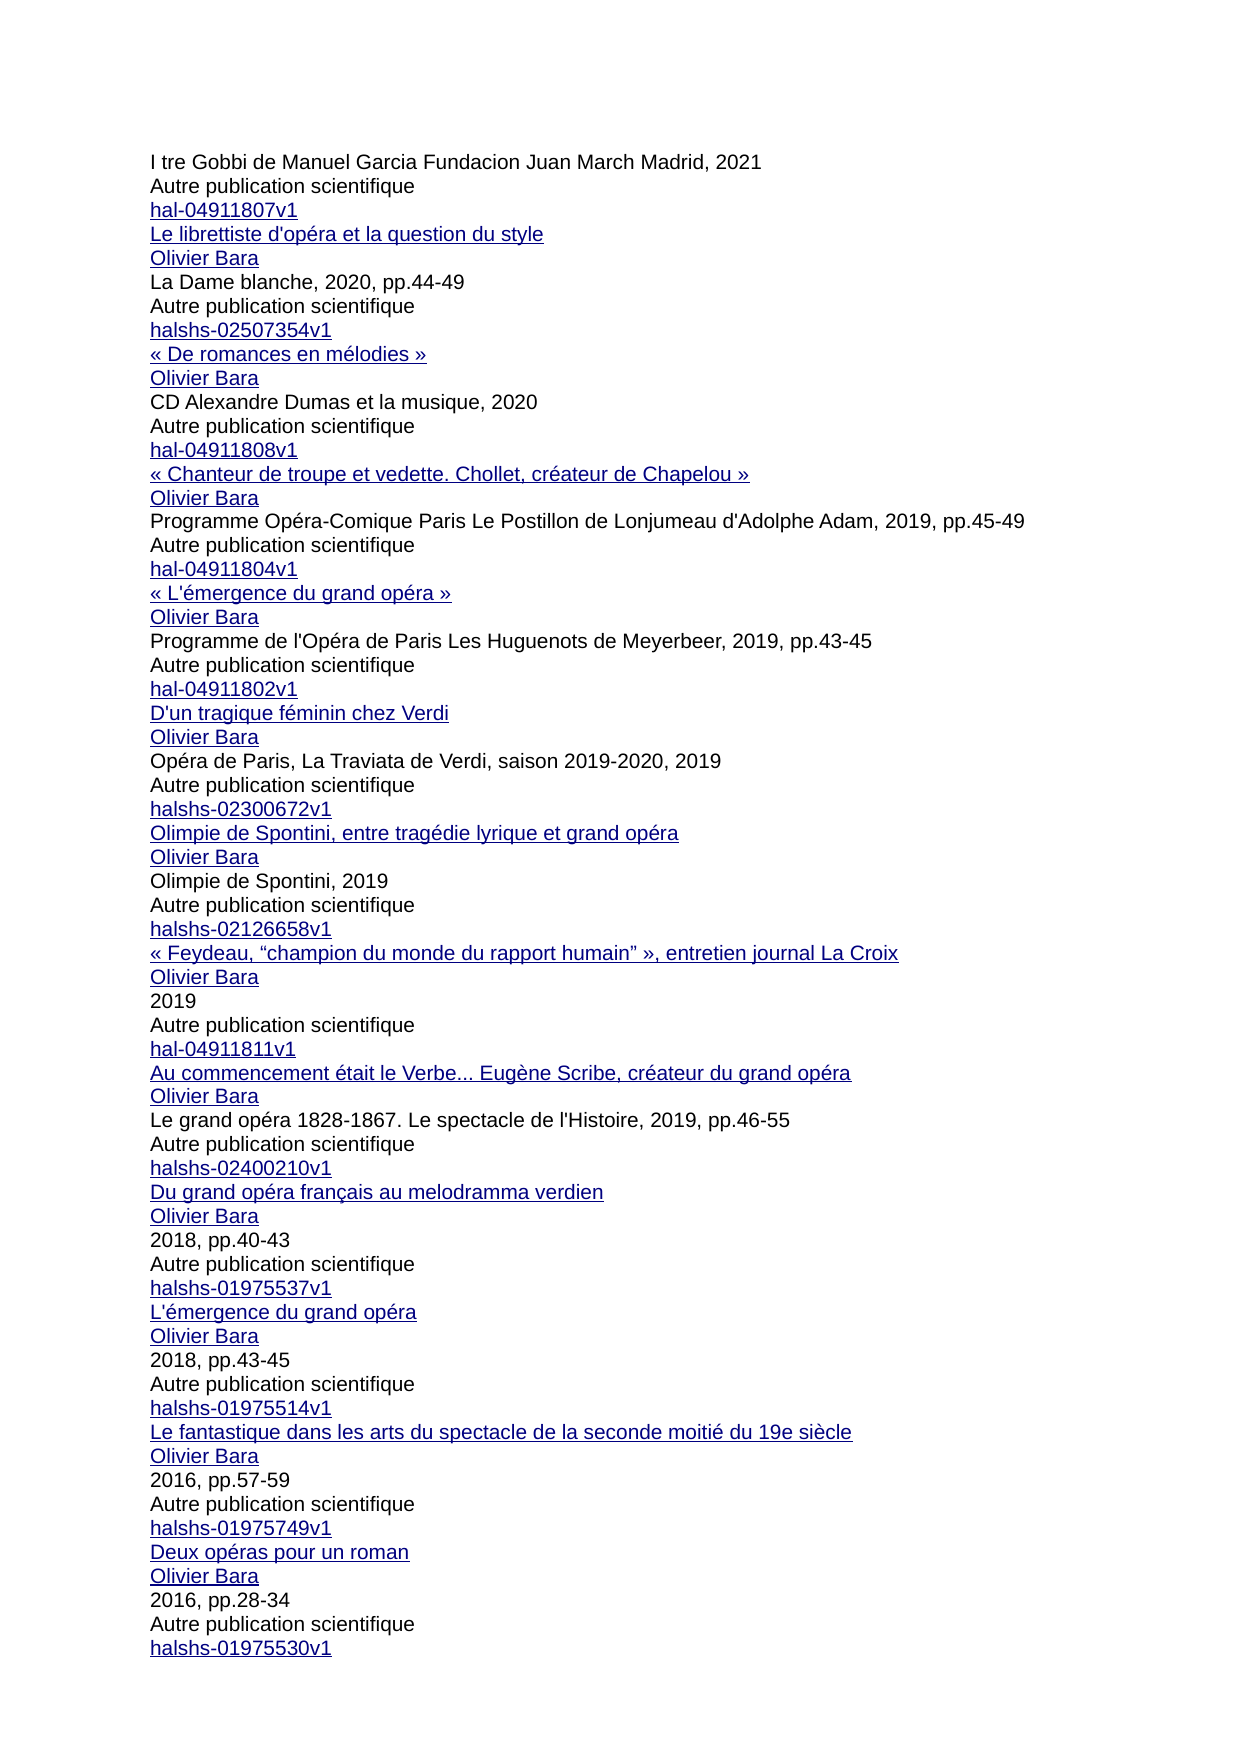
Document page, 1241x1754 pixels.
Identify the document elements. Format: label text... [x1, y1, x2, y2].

table_cell « Feydeau, “champion du monde du rapport humain” », entretien journal La Croix Olivier Bara 2019 Autre publication scientifique hal-04911811v1 [150, 941, 1090, 1060]
table_cell « L'émergence du grand opéra » Olivier Bara Programme de l'Opéra de Paris Les Huguenots de Meyerbeer, 2019, pp.43-45 Autre publication scientifique hal-04911802v1 [150, 581, 1090, 701]
table_cell L'émergence du grand opéra Olivier Bara 2018, pp.43-45 Autre publication scientifique halshs-01975514v1 [150, 1300, 1090, 1420]
table_cell Le fantastique dans les arts du spectacle de la seconde moitié du 19e siècle Olivier Bara 2016, pp.57-59 Autre publication scientifique halshs-01975749v1 [150, 1420, 1090, 1539]
table_cell Du grand opéra français au melodramma verdien Olivier Bara 2018, pp.40-43 Autre publication scientifique halshs-01975537v1 [150, 1180, 1090, 1300]
table_cell « Chanteur de troupe et vedette. Chollet, créateur de Chapelou » Olivier Bara Programme Opéra-Comique Paris Le Postillon de Lonjumeau d'Adolphe Adam, 2019, pp.45-49 Autre publication scientifique hal-04911804v1 [150, 461, 1090, 581]
table_cell « De romances en mélodies » Olivier Bara CD Alexandre Dumas et la musique, 2020 Autre publication scientifique hal-04911808v1 [150, 342, 1090, 461]
table_cell D'un tragique féminin chez Verdi Olivier Bara Opéra de Paris, La Traviata de Verdi, saison 2019-2020, 2019 Autre publication scientifique halshs-02300672v1 [150, 701, 1090, 821]
table_cell Au commencement était le Verbe... Eugène Scribe, créateur du grand opéra Olivier Bara Le grand opéra 1828-1867. Le spectacle de l'Histoire, 2019, pp.46-55 Autre publication scientifique halshs-02400210v1 [150, 1060, 1090, 1180]
table_cell Le librettiste d'opéra et la question du style Olivier Bara La Dame blanche, 2020, pp.44-49 Autre publication scientifique halshs-02507354v1 [150, 222, 1090, 342]
table_cell Deux opéras pour un roman Olivier Bara 2016, pp.28-34 Autre publication scientifique halshs-01975530v1 [150, 1540, 1090, 1659]
table_header I tre Gobbi de Manuel Garcia Fundacion Juan March Madrid, 2021 Autre publication scientifique hal-04911807v1 [150, 150, 1090, 222]
table_cell Olimpie de Spontini, entre tragédie lyrique et grand opéra Olivier Bara Olimpie de Spontini, 2019 Autre publication scientifique halshs-02126658v1 [150, 821, 1090, 941]
